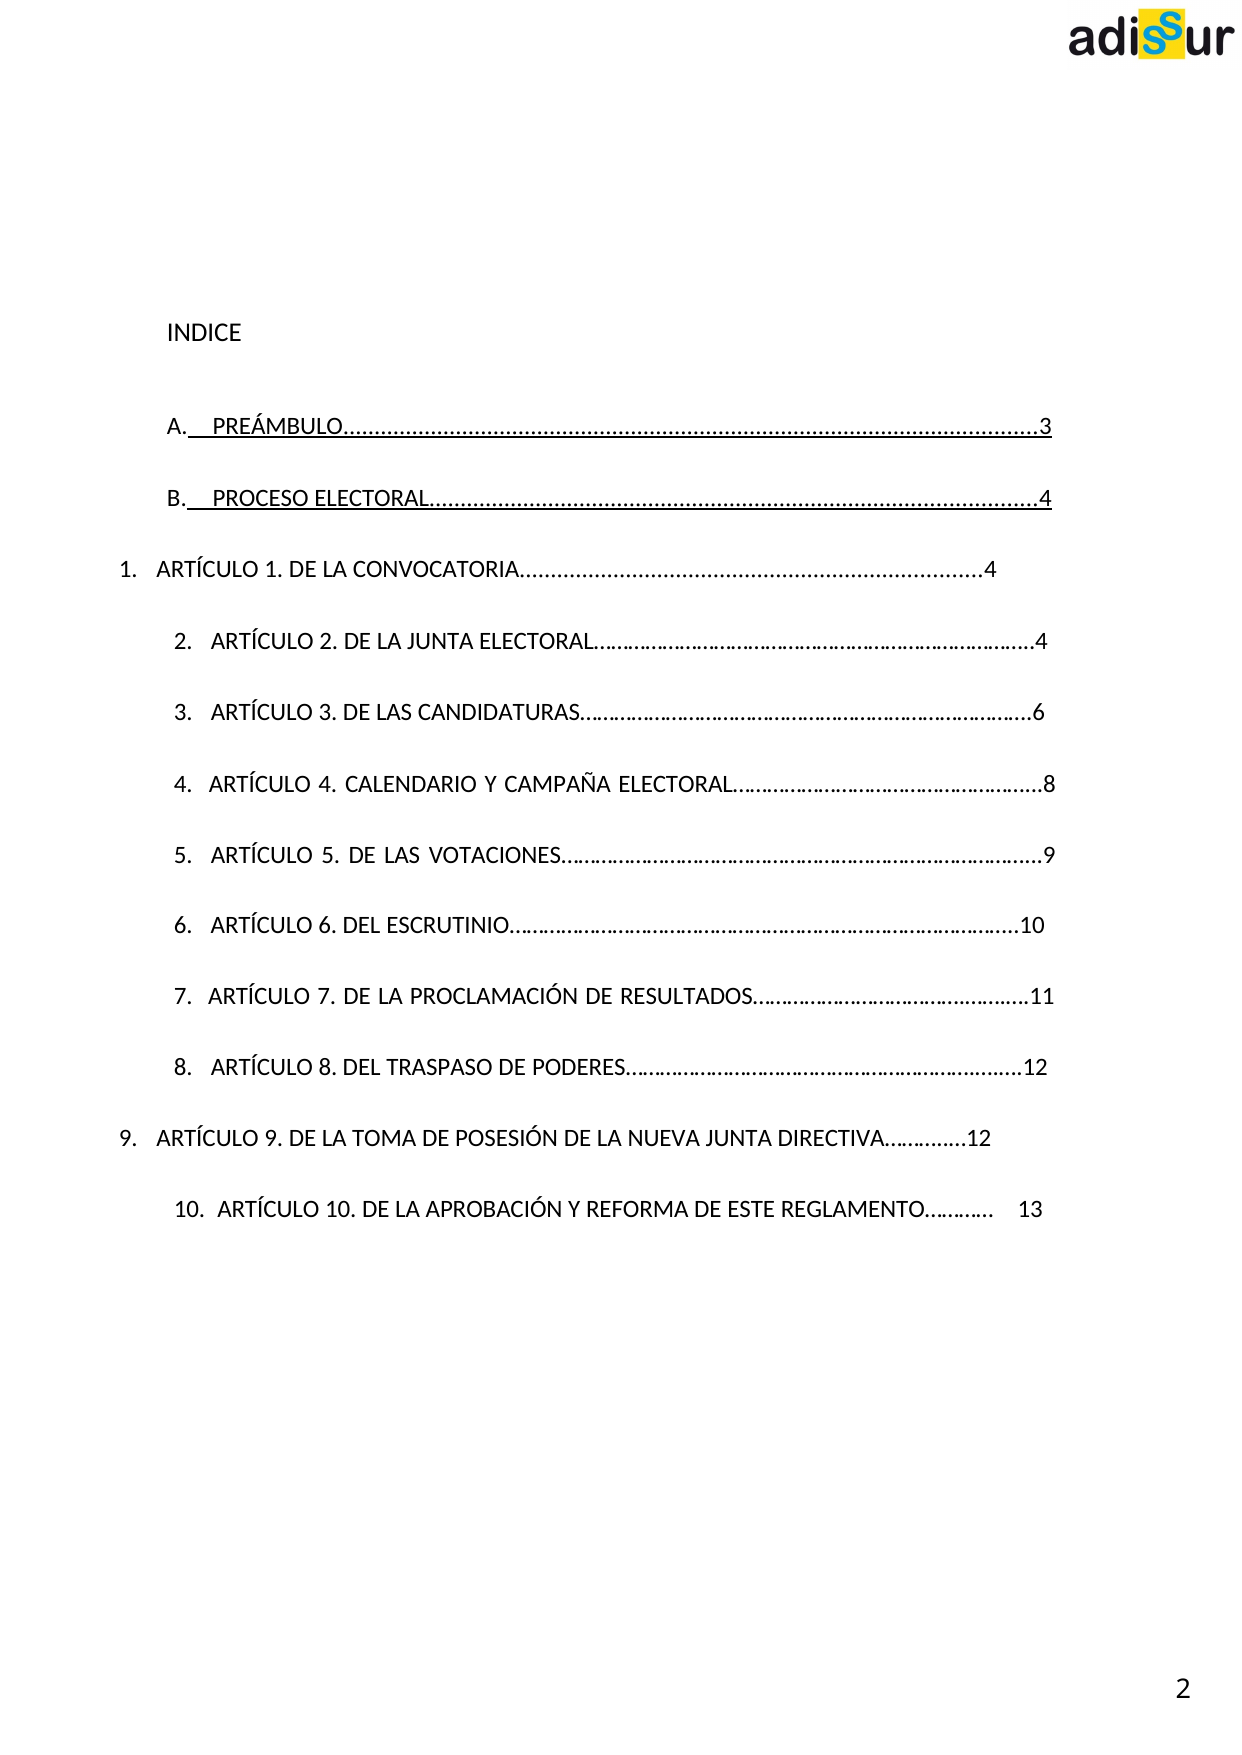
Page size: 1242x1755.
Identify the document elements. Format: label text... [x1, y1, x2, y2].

list PREÁMBULO 3 [167, 410, 1242, 441]
text 2. ARTÍCULO 2. DE LA JUNTA ELECTORAL…………………………………………………………………..4 [174, 625, 1242, 656]
list PROCESO ELECTORAL 4 [167, 482, 1242, 513]
text 7. ARTÍCULO 7. DE LA PROCLAMACIÓN DE RESULTADOS……………………………….…….….11 8. ARTÍCULO 8. DEL TRASPASO DE PODERES…………………………………………………….….….12 [174, 981, 1055, 1082]
text 4. ARTÍCULO 4. CALENDARIO Y CAMPAÑA ELECTORAL……………………………………………...8 5. ARTÍCULO 5. DE LAS VOTACIONES………………………………………………………………………...9 6. ARTÍCULO 6. DEL ESCRUTINIO……………………………………………………………………………..10 [174, 768, 1056, 940]
list ARTÍCULO 10. DE LA APROBACIÓN Y REFORMA DE ESTE REGLAMENTO………… 13 [174, 1194, 1242, 1224]
list ARTÍCULO 1. DE LA CONVOCATORIA 4 [119, 553, 1242, 584]
list ARTÍCULO 9. DE LA TOMA DE POSESIÓN DE LA NUEVA JUNTA DIRECTIVA………..…12 [119, 1122, 1242, 1153]
text INDICE [167, 315, 1242, 348]
text 3. ARTÍCULO 3. DE LAS CANDIDATURAS…………………………………………………………………….6 [174, 696, 1242, 727]
